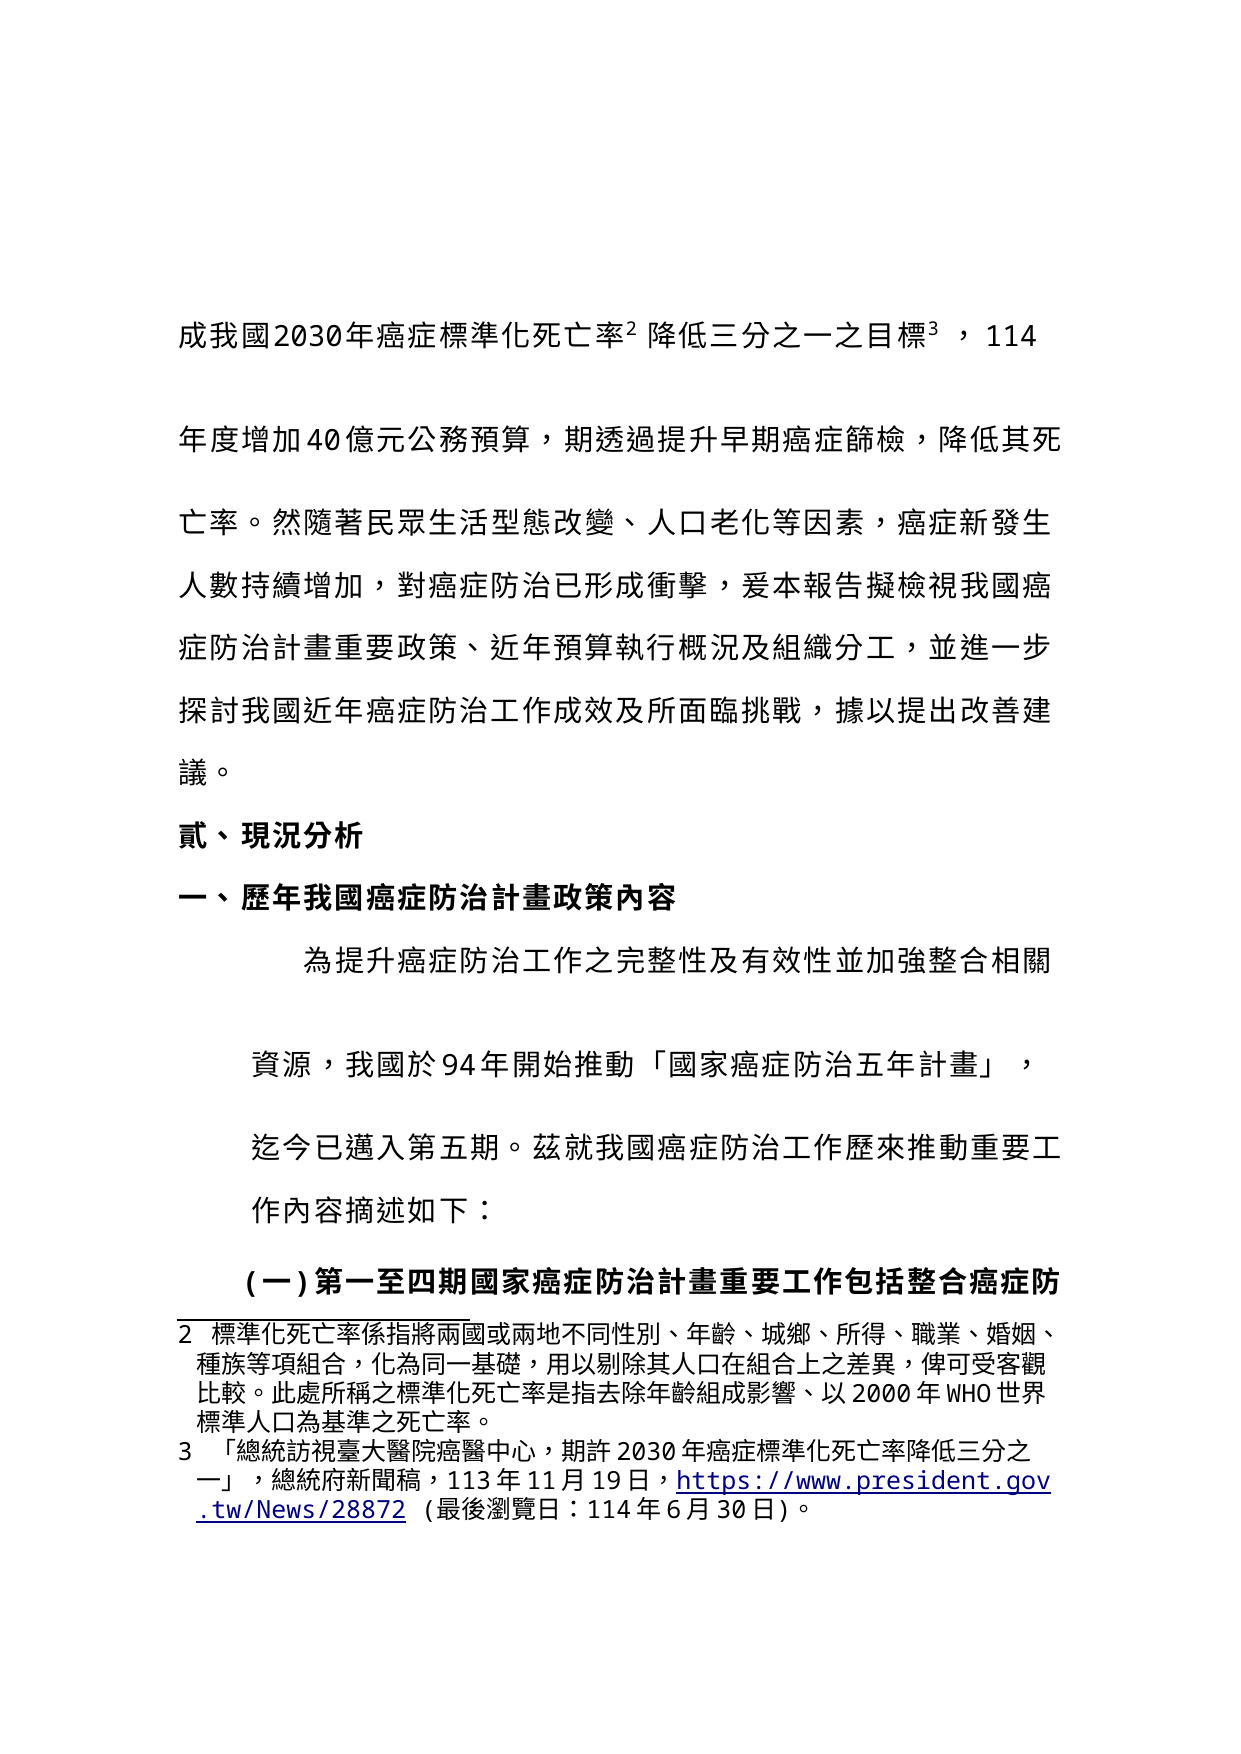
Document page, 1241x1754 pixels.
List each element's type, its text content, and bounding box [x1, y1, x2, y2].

text (一)第一至四期國家癌症防治計畫重要工作包括整合癌症防 [236, 1229, 1063, 1292]
text 「總統訪視臺大醫院癌醫中心，期許2030年癌症標準化死亡率降低三分之一」，總統府新聞稿，113年11月19日，https://www.president.gov.tw/News/28872 (最後瀏覽日：114年6月30日)。 [177, 1437, 1063, 1525]
text 為提升癌症防治工作之完整性及有效性並加強整合相關資源，我國於94年開始推動「國家癌症防治五年計畫」，迄今已邁入第五期。茲就我國癌症防治工作歷來推動重要工作內容摘述如下： [241, 917, 1063, 1229]
text 一、歷年我國癌症防治計畫政策內容 [177, 854, 1063, 917]
text 貳、現況分析 [177, 792, 1063, 854]
text 標準化死亡率係指將兩國或兩地不同性別、年齡、城鄉、所得、職業、婚姻、種族等項組合，化為同一基礎，用以剔除其人口在組合上之差異，俾可受客觀比較。此處所稱之標準化死亡率是指去除年齡組成影響、以2000年WHO世界標準人口為基準之死亡率。 [177, 1321, 1063, 1437]
text 成我國2030年癌症標準化死亡率降低三分之一之目標，114年度增加40億元公務預算，期透過提升早期癌症篩檢，降低其死亡率。然隨著民眾生活型態改變、人口老化等因素，癌症新發生人數持續增加，對癌症防治已形成衝擊，爰本報告擬檢視我國癌症防治計畫重要政策、近年預算執行概況及組織分工，並進一步探討我國近年癌症防治工作成效及所面臨挑戰，據以提出改善建議。 [177, 229, 1063, 792]
